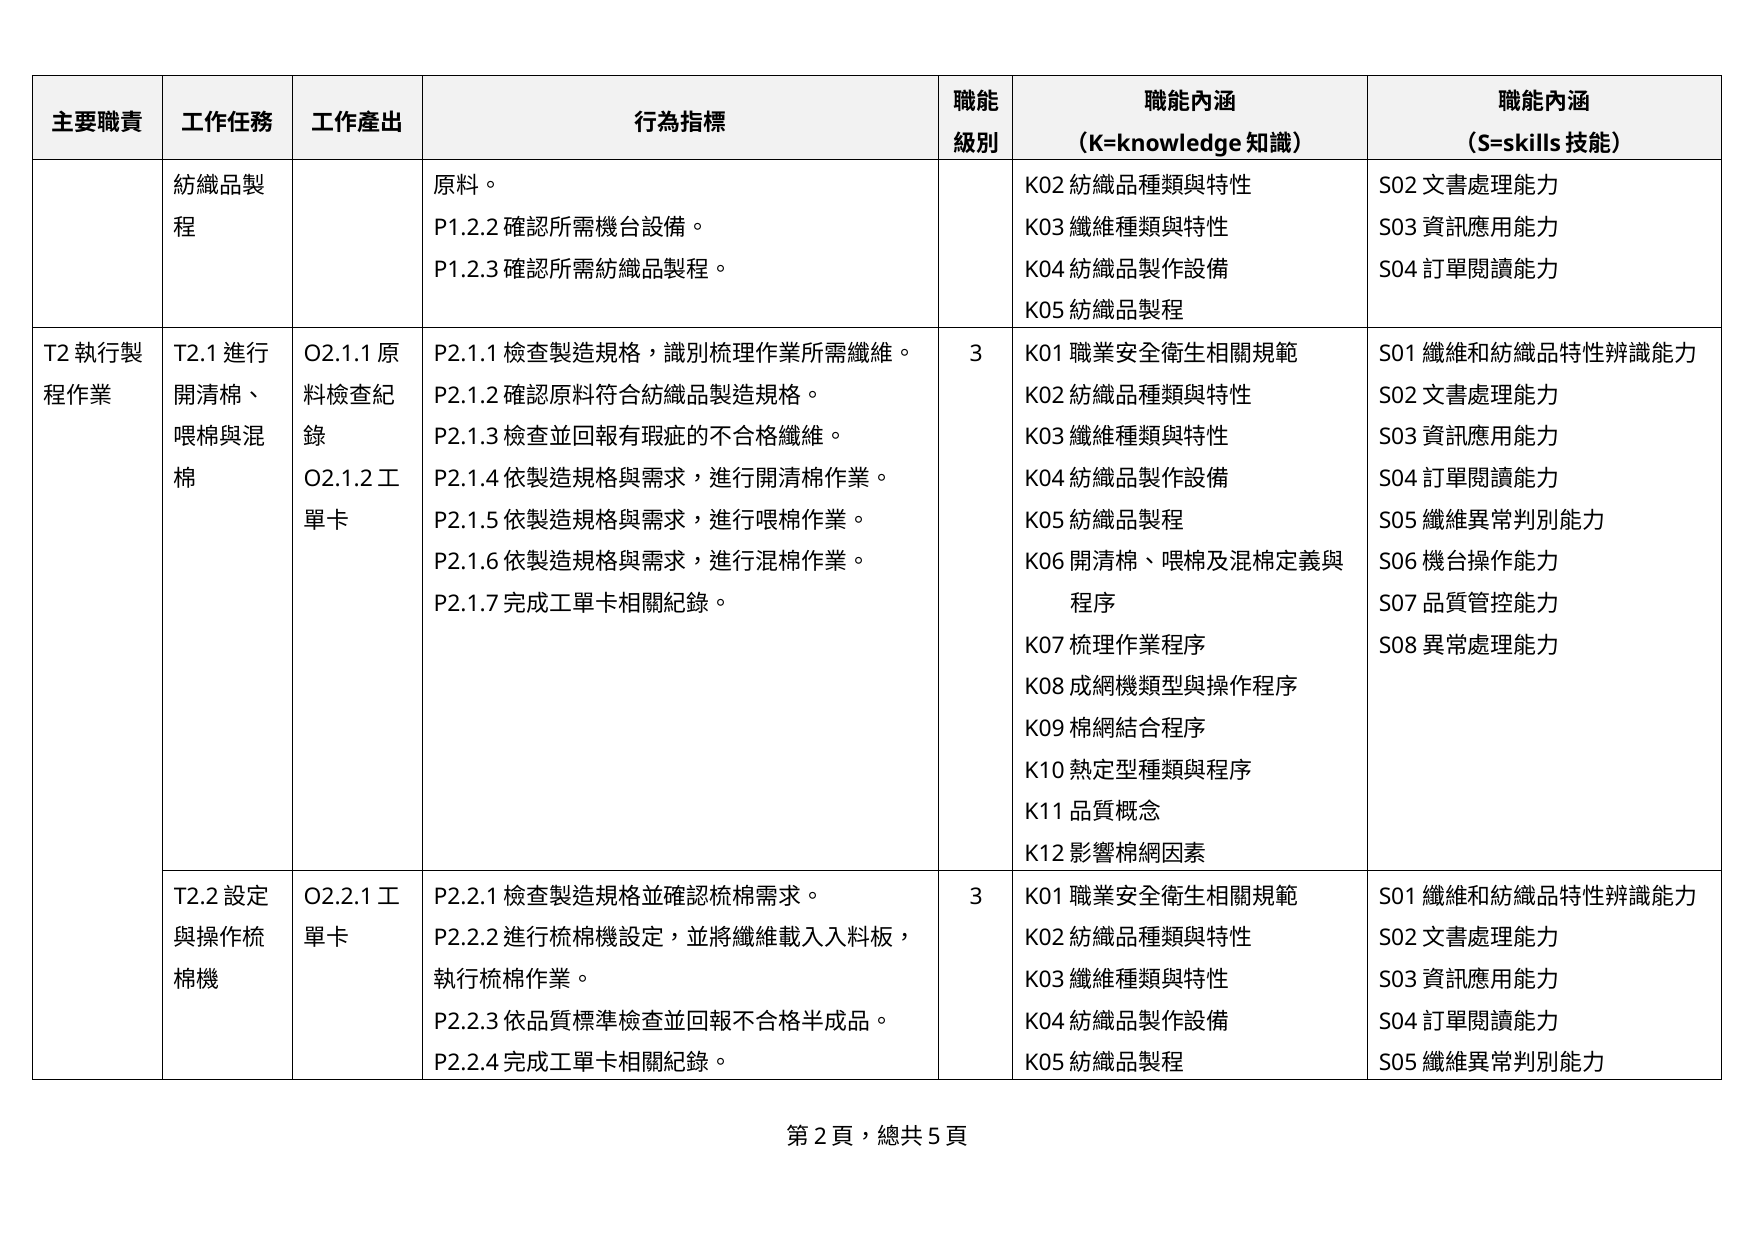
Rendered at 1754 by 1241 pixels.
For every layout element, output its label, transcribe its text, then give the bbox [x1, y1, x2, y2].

table_header 職能內涵 （K=knowledge知識） [1013, 76, 1367, 159]
table_header 行為指標 [423, 76, 938, 159]
table_cell O2.1.1原料檢查紀錄 O2.1.2工單卡 [293, 328, 422, 870]
table_cell [939, 160, 1012, 327]
table_cell 紡織品製程 [163, 160, 292, 327]
table_header 主要職責 [33, 76, 162, 159]
table_cell P2.2.1檢查製造規格並確認梳棉需求。 P2.2.2進行梳棉機設定，並將纖維載入入料板，執行梳棉作業。 P2.2.3依品質標準檢查並回報不合格半成品。 P2.2.4完成工單卡相關紀錄。 [423, 871, 938, 1079]
table_cell 3 [939, 328, 1012, 870]
table_header 工作任務 [163, 76, 292, 159]
table_cell P2.1.1檢查製造規格，識別梳理作業所需纖維。 P2.1.2確認原料符合紡織品製造規格。 P2.1.3檢查並回報有瑕疵的不合格纖維。 P2.1.4依製造規格與需求，進行開清棉作業。 P2.1.5依製造規格與需求，進行喂棉作業。 P2.1.6依製造規格與需求，進行混棉作業。 P2.1.7完成工單卡相關紀錄。 [423, 328, 938, 870]
table_header 工作產出 [293, 76, 422, 159]
table_cell K01職業安全衛生相關規範 K02紡織品種類與特性 K03纖維種類與特性 K04紡織品製作設備 K05紡織品製程 K06開清棉、喂棉及混棉定義與程序 K07梳理作業程序 K08成網機類型與操作程序 K09棉網結合程序 K10熱定型種類與程序 K11品質概念 K12影響棉網因素 [1013, 328, 1367, 870]
table_cell [293, 160, 422, 327]
table_cell K02紡織品種類與特性 K03纖維種類與特性 K04紡織品製作設備 K05紡織品製程 [1013, 160, 1367, 327]
table_cell K01職業安全衛生相關規範 K02紡織品種類與特性 K03纖維種類與特性 K04紡織品製作設備 K05紡織品製程 [1013, 871, 1367, 1079]
table_cell 3 [939, 871, 1012, 1079]
table_cell S01纖維和紡織品特性辨識能力 S02文書處理能力 S03資訊應用能力 S04訂單閱讀能力 S05纖維異常判別能力 [1368, 871, 1721, 1079]
table_header 職能級別 [939, 76, 1012, 159]
table_cell S01纖維和紡織品特性辨識能力 S02文書處理能力 S03資訊應用能力 S04訂單閱讀能力 S05纖維異常判別能力 S06機台操作能力 S07品質管控能力 S08異常處理能力 [1368, 328, 1721, 870]
table_header 職能內涵 （S=skills技能） [1368, 76, 1721, 159]
table_cell T2.2設定與操作梳棉機 [163, 871, 292, 1079]
table_cell T2執行製程作業 [33, 328, 162, 1079]
table_cell S02文書處理能力 S03資訊應用能力 S04訂單閱讀能力 [1368, 160, 1721, 327]
table_cell T2.1進行開清棉、喂棉與混棉 [163, 328, 292, 870]
table_cell 原料。 P1.2.2確認所需機台設備。 P1.2.3確認所需紡織品製程。 [423, 160, 938, 327]
table_cell O2.2.1工單卡 [293, 871, 422, 1079]
